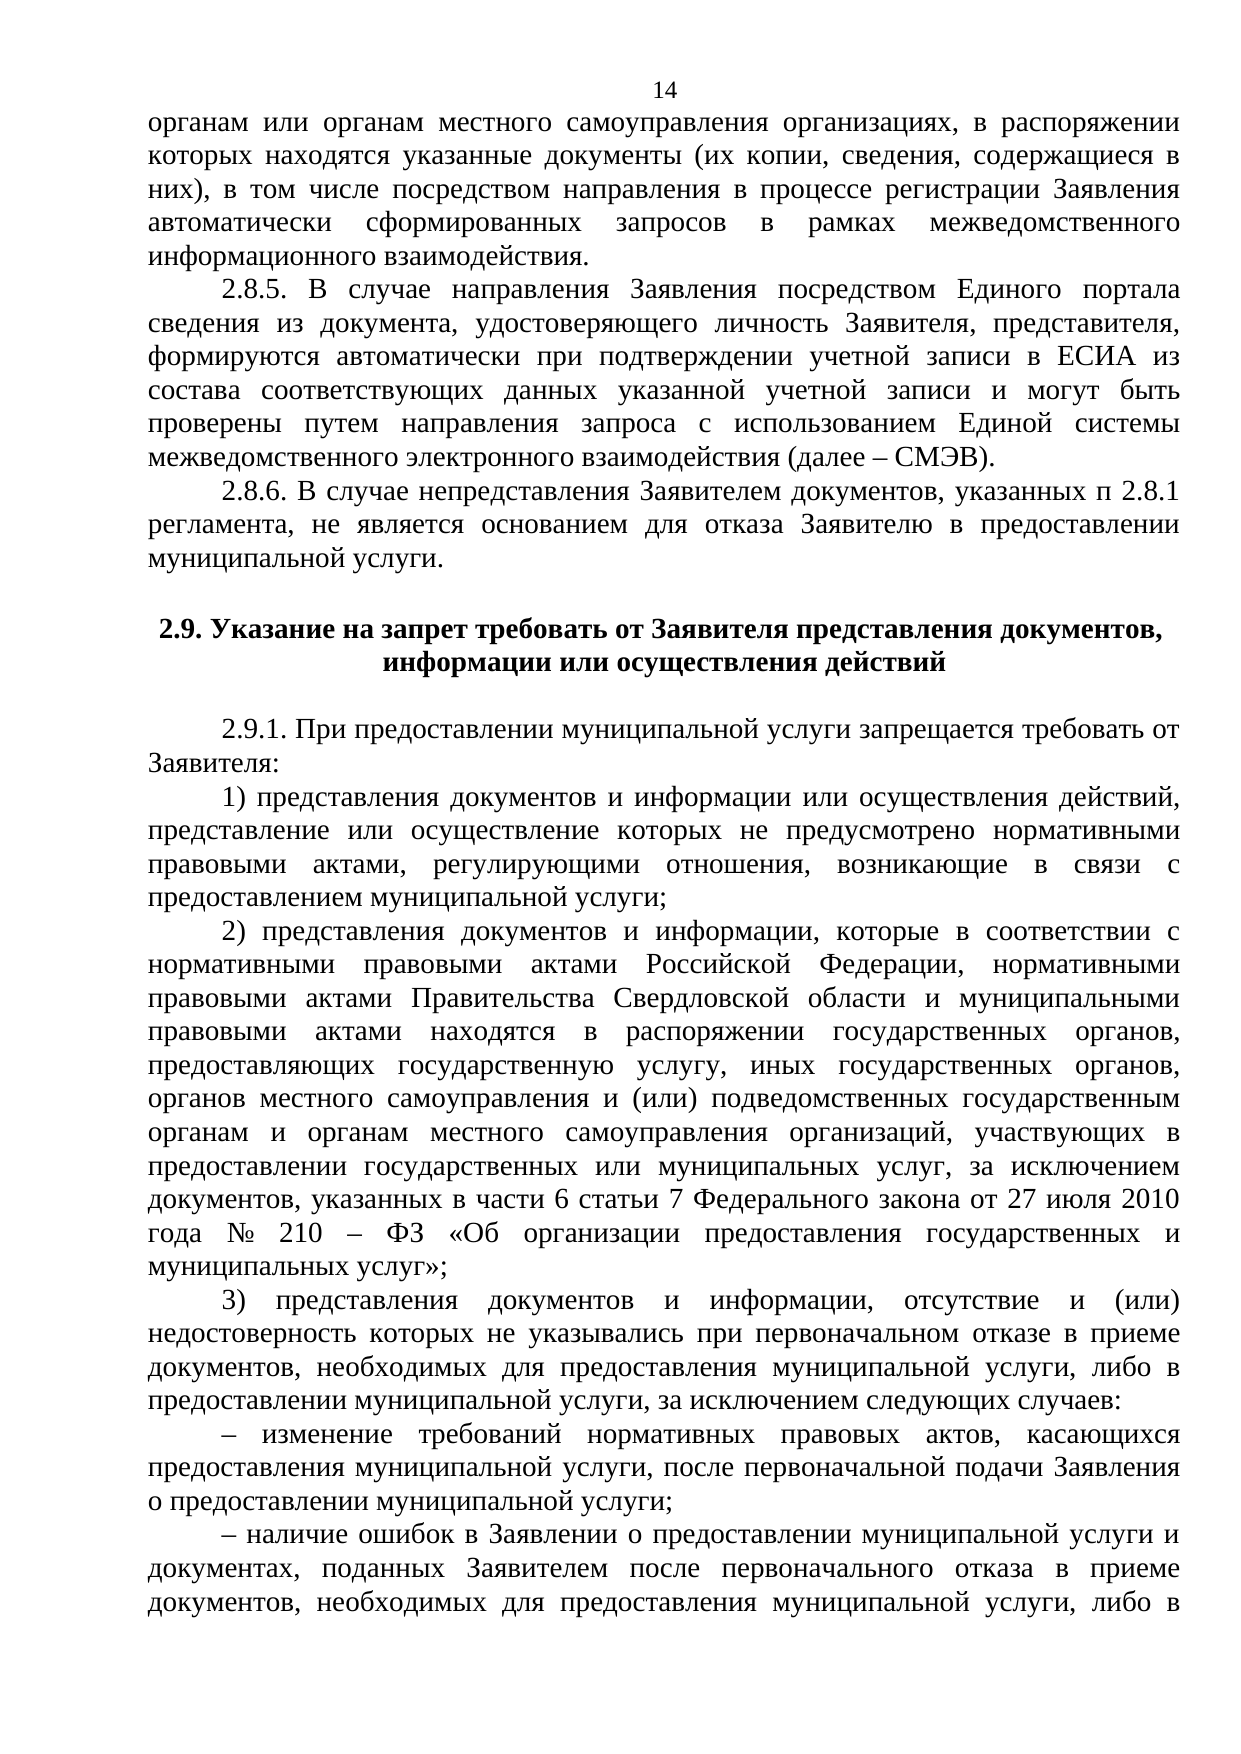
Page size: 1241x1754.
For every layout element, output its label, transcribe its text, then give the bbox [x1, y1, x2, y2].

text 3) представления документов и информации, отсутствие и (или) недостоверность которых не указывались при первоначальном отказе в приеме документов, необходимых для предоставления муниципальной услуги, либо в предоставлении муниципальной услуги, за исключением следующих случаев: [148, 1282, 1181, 1416]
text 2.9.1. При предоставлении муниципальной услуги запрещается требовать от Заявителя: [148, 712, 1181, 779]
text органам или органам местного самоуправления организациях, в распоряжении которых находятся указанные документы (их копии, сведения, содержащиеся в них), в том числе посредством направления в процессе регистрации Заявления автоматически сформированных запросов в рамках межведомственного информационного взаимодействия. [148, 104, 1181, 271]
text – изменение требований нормативных правовых актов, касающихся предоставления муниципальной услуги, после первоначальной подачи Заявления о предоставлении муниципальной услуги; [148, 1416, 1181, 1517]
text – наличие ошибок в Заявлении о предоставлении муниципальной услуги и документах, поданных Заявителем после первоначального отказа в приеме документов, необходимых для предоставления муниципальной услуги, либо в [148, 1517, 1181, 1617]
text 2.8.5. В случае направления Заявления посредством Единого портала сведения из документа, удостоверяющего личность Заявителя, представителя, формируются автоматически при подтверждении учетной записи в ЕСИА из состава соответствующих данных указанной учетной записи и могут быть проверены путем направления запроса с использованием Единой системы межведомственного электронного взаимодействия (далее – СМЭВ). [148, 271, 1181, 473]
text 2.8.6. В случае непредставления Заявителем документов, указанных п 2.8.1 регламента, не является основанием для отказа Заявителю в предоставлении муниципальной услуги. [148, 473, 1181, 573]
subtitle 2.9. Указание на запрет требовать от Заявителя представления документов, информации или осуществления действий [148, 611, 1181, 678]
text 2) представления документов и информации, которые в соответствии с нормативными правовыми актами Российской Федерации, нормативными правовыми актами Правительства Свердловской области и муниципальными правовыми актами находятся в распоряжении государственных органов, предоставляющих государственную услугу, иных государственных органов, органов местного самоуправления и (или) подведомственных государственным органам и органам местного самоуправления организаций, участвующих в предоставлении государственных или муниципальных услуг, за исключением документов, указанных в части 6 статьи 7 Федерального закона от 27 июля 2010 года № 210 – ФЗ «Об организации предоставления государственных и муниципальных услуг»; [148, 913, 1181, 1282]
text 1) представления документов и информации или осуществления действий, представление или осуществление которых не предусмотрено нормативными правовыми актами, регулирующими отношения, возникающие в связи с предоставлением муниципальной услуги; [148, 779, 1181, 913]
